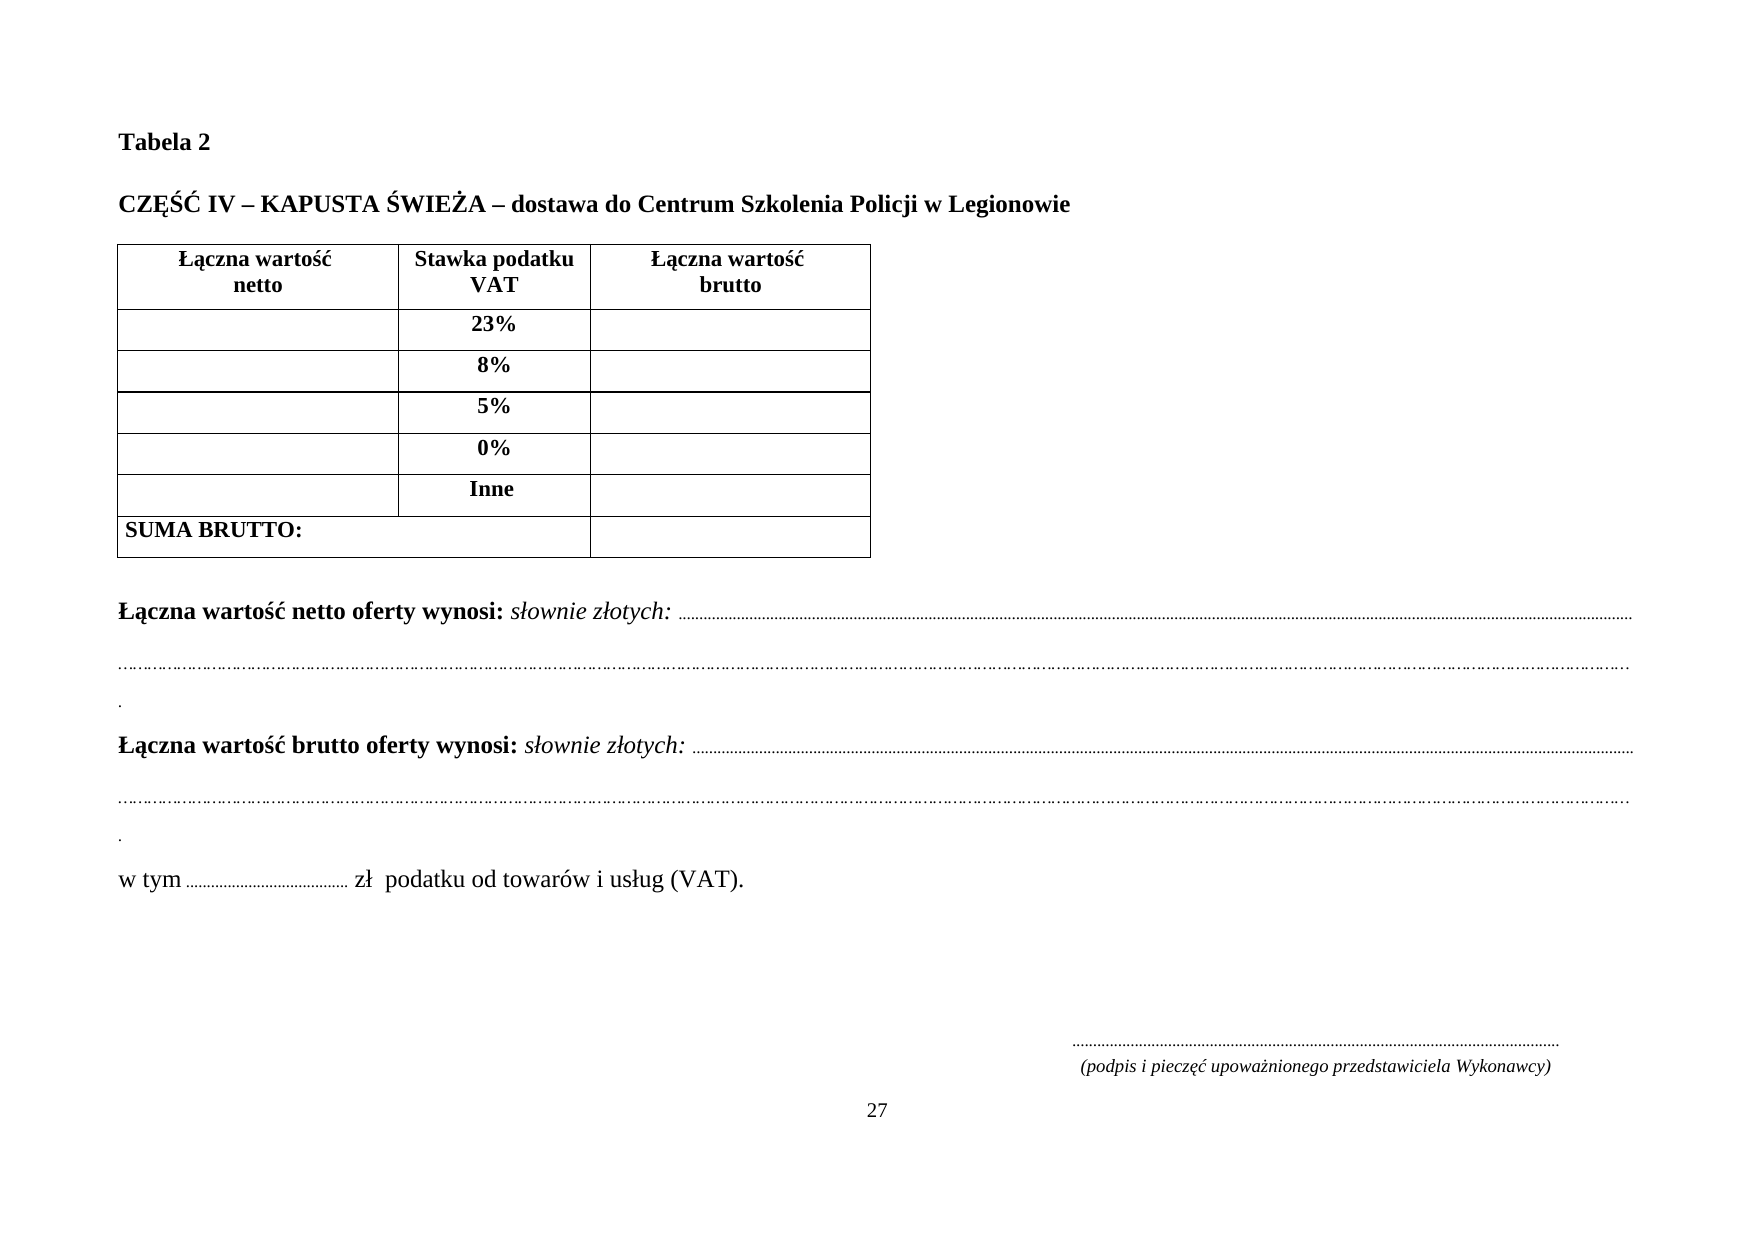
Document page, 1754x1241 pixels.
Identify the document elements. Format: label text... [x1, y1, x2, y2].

table_cell [118, 393, 398, 433]
table_cell [591, 393, 870, 433]
table_cell [591, 475, 870, 516]
text ..................................................................................................................... [118, 1025, 1636, 1051]
table_cell 0% [399, 434, 590, 474]
table_cell 8% [399, 351, 590, 391]
table_header Stawka podatku VAT [399, 245, 590, 309]
text ………………………………………………………………………………………………………………………………………………………………………………………………………………………………………………………………………………. [118, 788, 1636, 845]
table_cell [118, 434, 398, 474]
table_cell SUMA BRUTTO: [118, 517, 590, 557]
table_cell Inne [399, 475, 590, 516]
table_header Łączna wartość brutto [591, 245, 870, 309]
table_cell [591, 310, 870, 350]
table_cell [591, 434, 870, 474]
table_cell [118, 351, 398, 391]
text Łączna wartość brutto oferty wynosi: słownie złotych: .................................................................................................................................................................................................................................. [118, 730, 1636, 759]
table_cell 23% [399, 310, 590, 350]
text (podpis i pieczęć upoważnionego przedstawiciela Wykonawcy) [118, 1051, 1636, 1078]
text w tym ....................................... zł podatku od towarów i usług (VAT). [118, 864, 1636, 893]
table_cell [591, 517, 870, 557]
table_header Łączna wartość netto [118, 245, 398, 309]
list Tabela 2 [118, 127, 1636, 155]
text Łączna wartość netto oferty wynosi: słownie złotych: ..................................................................................................................................................................................................................................... [118, 596, 1636, 625]
text ………………………………………………………………………………………………………………………………………………………………………………………………………………………………………………………………………………. [118, 654, 1636, 711]
list CZĘŚĆ IV – KAPUSTA ŚWIEŻA – dostawa do Centrum Szkolenia Policji w Legionowie [118, 189, 1636, 218]
table_cell [118, 475, 398, 516]
table_cell 5% [399, 393, 590, 433]
table_cell [591, 351, 870, 391]
table_cell [118, 310, 398, 350]
